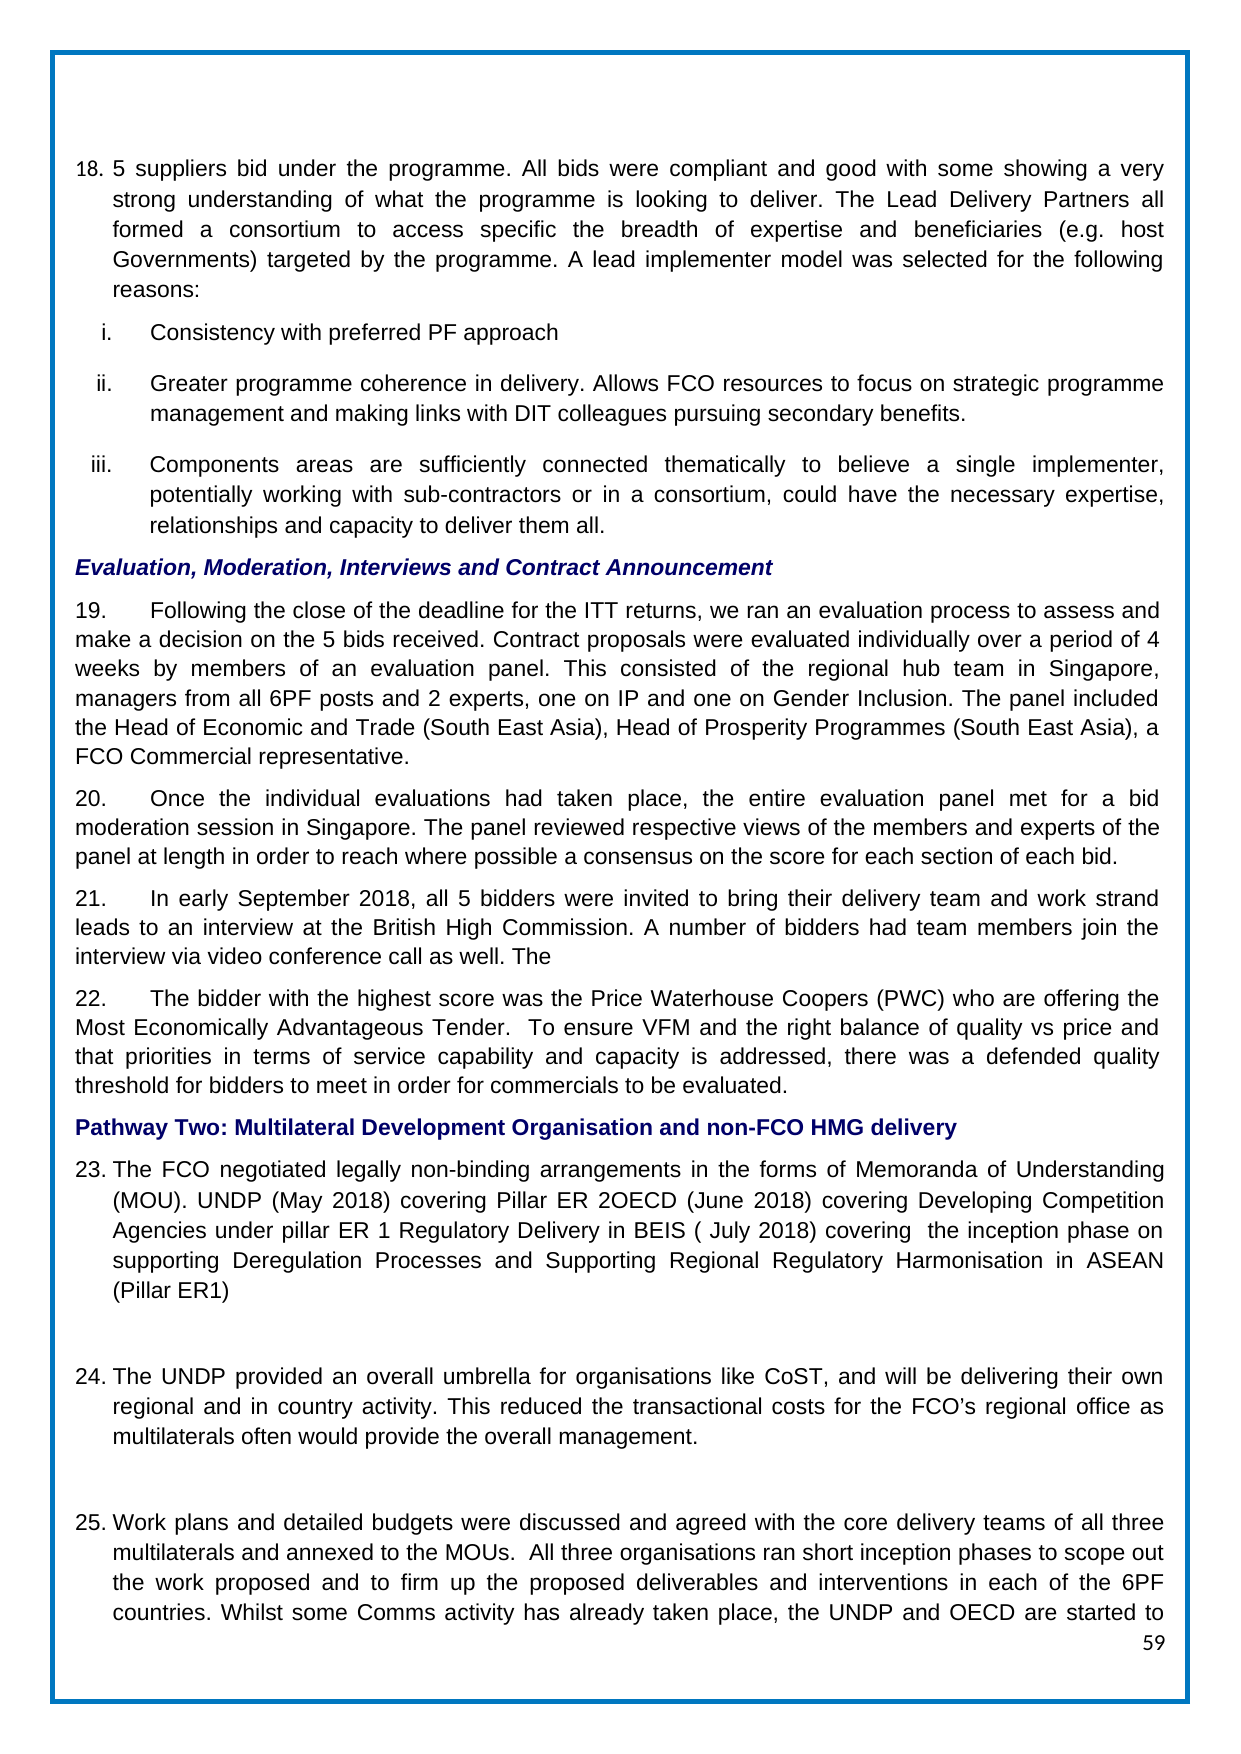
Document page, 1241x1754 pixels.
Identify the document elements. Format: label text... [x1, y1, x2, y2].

subtitle Evaluation, Moderation, Interviews and Contract Announcement [75, 554, 1165, 581]
list Greater programme coherence in delivery. Allows FCO resources to focus on strategic programme management and making links with DIT colleagues pursuing secondary benefits. [112, 370, 1165, 427]
list Consistency with preferred PF approach [112, 319, 1165, 345]
list In early September 2018, all 5 bidders were invited to bring their delivery team and work strand leads to an interview at the British High Commission. A number of bidders had team members join the interview via video conference call as well. The [75, 884, 1161, 969]
list Work plans and detailed budgets were discussed and agreed with the core delivery teams of all three multilaterals and annexed to the MOUs. All three organisations ran short inception phases to scope out the work proposed and to firm up the proposed deliverables and interventions in each of the 6PF countries. Whilst some Comms activity has already taken place, the UNDP and OECD are started to [75, 1508, 1165, 1626]
list 5 suppliers bid under the programme. All bids were compliant and good with some showing a very strong understanding of what the programme is looking to deliver. The Lead Delivery Partners all formed a consortium to access specific the breadth of expertise and beneficiaries (e.g. host Governments) targeted by the programme. A lead implementer model was selected for the following reasons: [75, 154, 1165, 303]
list The bidder with the highest score was the Price Waterhouse Coopers (PWC) who are offering the Most Economically Advantageous Tender. To ensure VFM and the right balance of quality vs price and that priorities in terms of service capability and capacity is addressed, there was a defended quality threshold for bidders to meet in order for commercials to be evaluated. [75, 984, 1161, 1098]
list Components areas are sufficiently connected thematically to believe a single implementer, potentially working with sub-contractors or in a consortium, could have the necessary expertise, relationships and capacity to deliver them all. [112, 451, 1165, 538]
list Once the individual evaluations had taken place, the entire evaluation panel met for a bid moderation session in Singapore. The panel reviewed respective views of the members and experts of the panel at length in order to reach where possible a consensus on the score for each section of each bid. [75, 784, 1161, 869]
list The FCO negotiated legally non-binding arrangements in the forms of Memoranda of Understanding (MOU). UNDP (May 2018) covering Pillar ER 2OECD (June 2018) covering Developing Competition Agencies under pillar ER 1 Regulatory Delivery in BEIS ( July 2018) covering the inception phase on supporting Deregulation Processes and Supporting Regional Regulatory Harmonisation in ASEAN (Pillar ER1) [75, 1156, 1165, 1304]
list Following the close of the deadline for the ITT returns, we ran an evaluation process to assess and make a decision on the 5 bids received. Contract proposals were evaluated individually over a period of 4 weeks by members of an evaluation panel. This consisted of the regional hub team in Singapore, managers from all 6PF posts and 2 experts, one on IP and one on Gender Inclusion. The panel included the Head of Economic and Trade (South East Asia), Head of Prosperity Programmes (South East Asia), a FCO Commercial representative. [75, 597, 1161, 769]
subtitle Pathway Two: Multilateral Development Organisation and non-FCO HMG delivery [75, 1114, 1165, 1140]
list The UNDP provided an overall umbrella for organisations like CoST, and will be delivering their own regional and in country activity. This reduced the transactional costs for the FCO’s regional office as multilaterals often would provide the overall management. [75, 1363, 1165, 1449]
